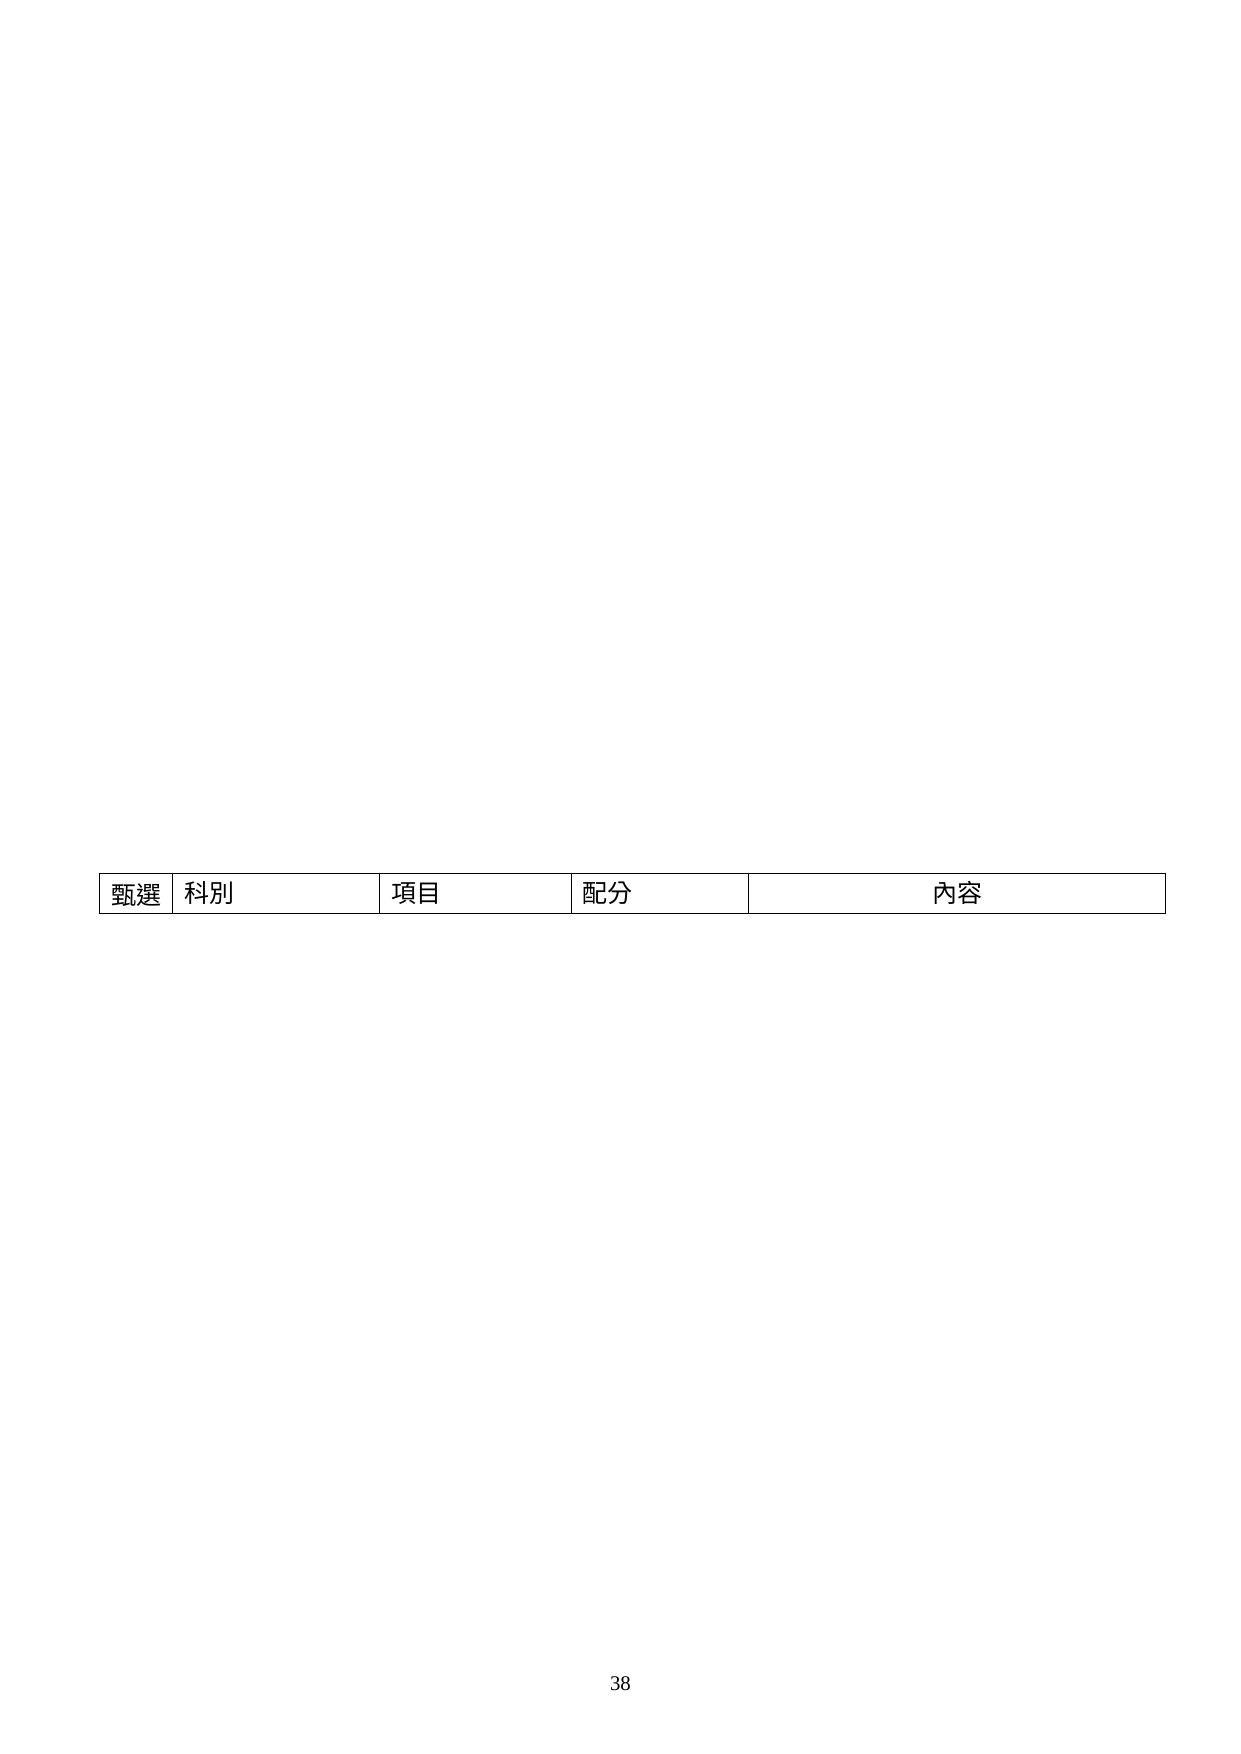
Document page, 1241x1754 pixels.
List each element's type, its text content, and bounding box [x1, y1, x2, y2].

table_cell 內容 [749, 874, 1165, 913]
table_cell 配分 [572, 874, 748, 913]
table_cell 項目 [380, 874, 571, 913]
table_cell 甄選 [100, 874, 172, 913]
table_cell 科別 [173, 874, 379, 913]
